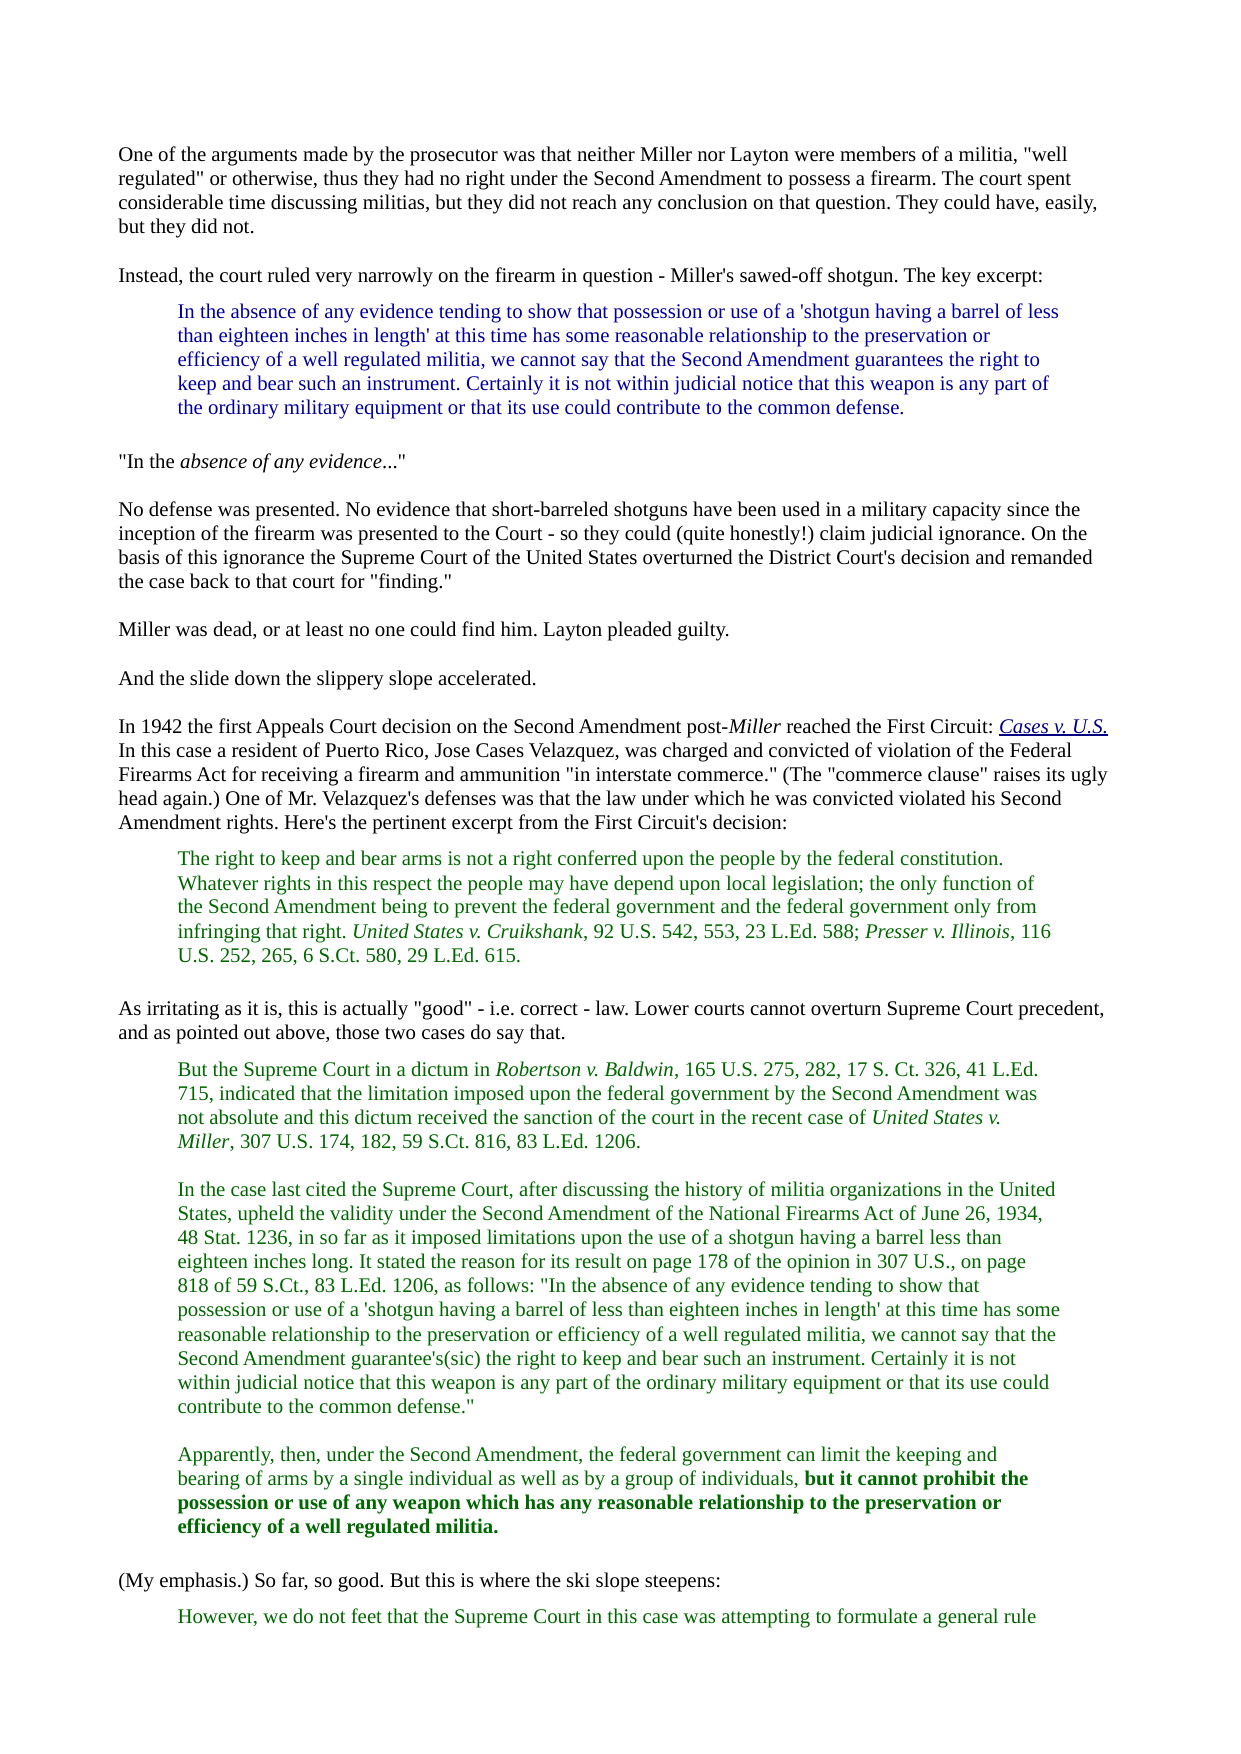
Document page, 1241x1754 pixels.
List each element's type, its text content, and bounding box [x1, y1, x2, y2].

text The right to keep and bear arms is not a right conferred upon the people by the federal constitution. Whatever rights in this respect the people may have depend upon local legislation; the only function of the Second Amendment being to prevent the federal government and the federal government only from infringing that right. United States v. Cruikshank, 92 U.S. 542, 553, 23 L.Ed. 588; Presser v. Illinois, 116 U.S. 252, 265, 6 S.Ct. 580, 29 L.Ed. 615. [177, 846, 1063, 967]
text One of the arguments made by the prosecutor was that neither Miller nor Layton were members of a militia, "well regulated" or otherwise, thus they had no right under the Second Amendment to possess a firearm. The court spent considerable time discussing militias, but they did not reach any conclusion on that question. They could have, easily, but they did not. Instead, the court ruled very narrowly on the firearm in question - Miller's sawed-off shotgun. The key excerpt: [118, 118, 1122, 287]
text In the absence of any evidence tending to show that possession or use of a 'shotgun having a barrel of less than eighteen inches in length' at this time has some reasonable relationship to the preservation or efficiency of a well regulated militia, we cannot say that the Second Amendment guarantees the right to keep and bear such an instrument. Certainly it is not within judicial notice that this weapon is any part of the ordinary military equipment or that its use could contribute to the common defense. [177, 299, 1063, 419]
text (My emphasis.) So far, so good. But this is where the ski slope steepens: [118, 1567, 1122, 1592]
text But the Supreme Court in a dictum in Robertson v. Baldwin, 165 U.S. 275, 282, 17 S. Ct. 326, 41 L.Ed. 715, indicated that the limitation imposed upon the federal government by the Second Amendment was not absolute and this dictum received the sanction of the court in the recent case of United States v. Miller, 307 U.S. 174, 182, 59 S.Ct. 816, 83 L.Ed. 1206. In the case last cited the Supreme Court, after discussing the history of militia organizations in the United States, upheld the validity under the Second Amendment of the National Firearms Act of June 26, 1934, 48 Stat. 1236, in so far as it imposed limitations upon the use of a shotgun having a barrel less than eighteen inches long. It stated the reason for its result on page 178 of the opinion in 307 U.S., on page 818 of 59 S.Ct., 83 L.Ed. 1206, as follows: "In the absence of any evidence tending to show that possession or use of a 'shotgun having a barrel of less than eighteen inches in length' at this time has some reasonable relationship to the preservation or efficiency of a well regulated militia, we cannot say that the Second Amendment guarantee's(sic) the right to keep and bear such an instrument. Certainly it is not within judicial notice that this weapon is any part of the ordinary military equipment or that its use could contribute to the common defense." Apparently, then, under the Second Amendment, the federal government can limit the keeping and bearing of arms by a single individual as well as by a group of individuals, but it cannot prohibit the possession or use of any weapon which has any reasonable relationship to the preservation or efficiency of a well regulated militia. [177, 1057, 1063, 1538]
text "In the absence of any evidence..." No defense was presented. No evidence that short-barreled shotguns have been used in a military capacity since the inception of the firearm was presented to the Court - so they could (quite honestly!) claim judicial ignorance. On the basis of this ignorance the Supreme Court of the United States overturned the District Court's decision and remanded the case back to that court for "finding." Miller was dead, or at least no one could find him. Layton pleaded guilty. And the slide down the slippery slope accelerated. In 1942 the first Appeals Court decision on the Second Amendment post-Miller reached the First Circuit: Cases v. U.S. In this case a resident of Puerto Rico, Jose Cases Velazquez, was charged and convicted of violation of the Federal Firearms Act for receiving a firearm and ammunition "in interstate commerce." (The "commerce clause" raises its ugly head again.) One of Mr. Velazquez's defenses was that the law under which he was convicted violated his Second Amendment rights. Here's the pertinent excerpt from the First Circuit's decision: [118, 449, 1122, 834]
text As irritating as it is, this is actually "good" - i.e. correct - law. Lower courts cannot overturn Supreme Court precedent, and as pointed out above, those two cases do say that. [118, 996, 1122, 1044]
text However, we do not feet that the Supreme Court in this case was attempting to formulate a general rule [177, 1604, 1063, 1628]
